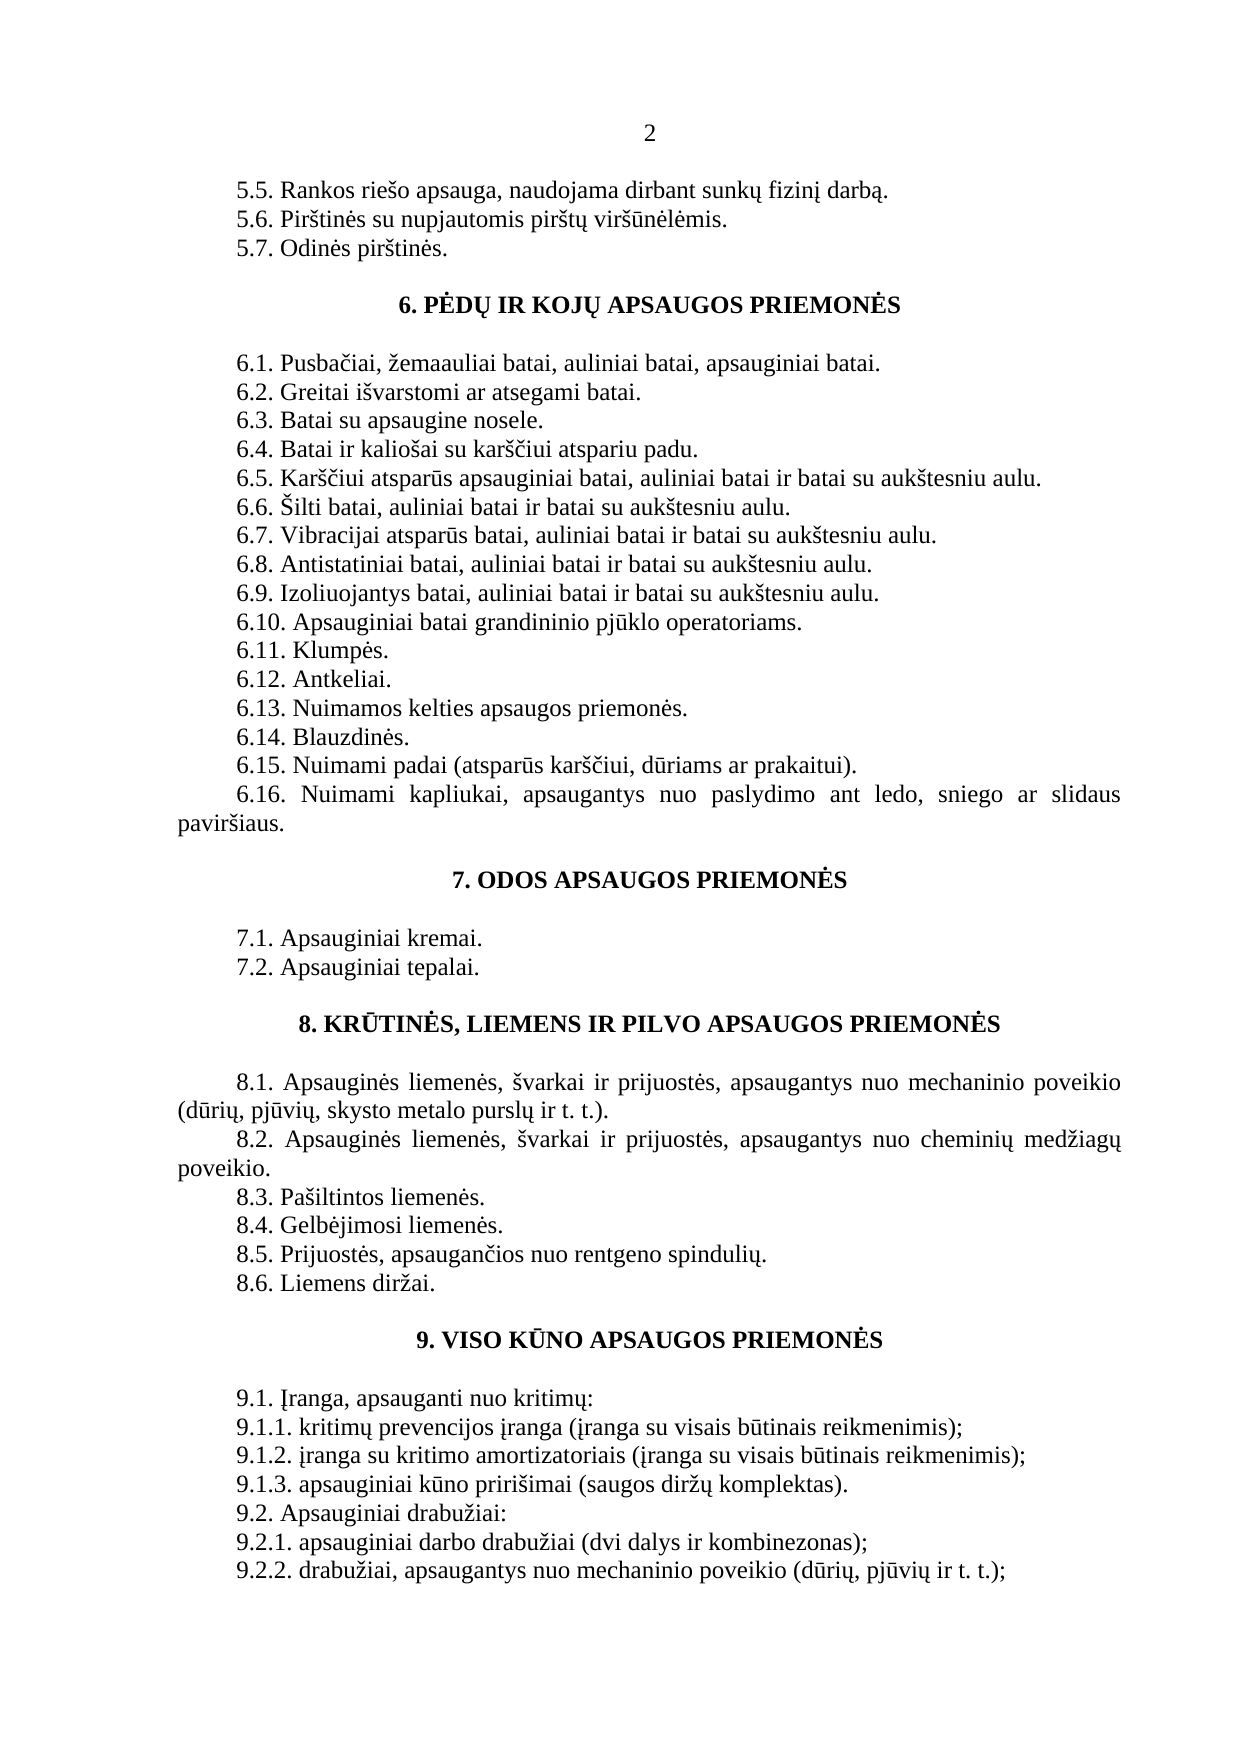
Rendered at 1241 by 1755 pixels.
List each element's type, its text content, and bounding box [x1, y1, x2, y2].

text 9.2.1. apsauginiai darbo drabužiai (dvi dalys ir kombinezonas); [177, 1527, 1122, 1556]
text 6.10. Apsauginiai batai grandininio pjūklo operatoriams. [177, 607, 1122, 636]
text 8.2. Apsauginės liemenės, švarkai ir prijuostės, apsaugantys nuo cheminių medžiagų poveikio. [177, 1124, 1122, 1182]
text 6.13. Nuimamos kelties apsaugos priemonės. [177, 693, 1122, 722]
text 7. ODOS APSAUGOS PRIEMONĖS [177, 866, 1122, 894]
text 6.2. Greitai išvarstomi ar atsegami batai. [177, 377, 1122, 406]
text 8.6. Liemens diržai. [177, 1268, 1122, 1297]
text 6.4. Batai ir kaliošai su karščiui atspariu padu. [177, 434, 1122, 463]
text 8.4. Gelbėjimosi liemenės. [177, 1211, 1122, 1239]
text 6.15. Nuimami padai (atsparūs karščiui, dūriams ar prakaitui). [177, 751, 1122, 779]
text 6.5. Karščiui atsparūs apsauginiai batai, auliniai batai ir batai su aukštesniu aulu. [177, 463, 1122, 492]
text 9. VISO KŪNO APSAUGOS PRIEMONĖS [177, 1326, 1122, 1354]
text 8.3. Pašiltintos liemenės. [177, 1182, 1122, 1211]
text 6.12. Antkeliai. [177, 664, 1122, 693]
text 6.1. Pusbačiai, žemaauliai batai, auliniai batai, apsauginiai batai. [177, 348, 1122, 377]
text 6.8. Antistatiniai batai, auliniai batai ir batai su aukštesniu aulu. [177, 549, 1122, 578]
text 9.1.1. kritimų prevencijos įranga (įranga su visais būtinais reikmenimis); [177, 1412, 1122, 1441]
text 5.7. Odinės pirštinės. [177, 233, 1122, 262]
text 9.1. Įranga, apsauganti nuo kritimų: [177, 1383, 1122, 1412]
text 8.1. Apsauginės liemenės, švarkai ir prijuostės, apsaugantys nuo mechaninio poveikio (dūrių, pjūvių, skysto metalo purslų ir t. t.). [177, 1067, 1122, 1124]
text 9.1.3. apsauginiai kūno pririšimai (saugos diržų komplektas). [177, 1469, 1122, 1498]
text 6. PĖDŲ IR KOJŲ APSAUGOS PRIEMONĖS [177, 291, 1122, 319]
text 6.14. Blauzdinės. [177, 722, 1122, 751]
text 6.6. Šilti batai, auliniai batai ir batai su aukštesniu aulu. [177, 492, 1122, 521]
text 6.9. Izoliuojantys batai, auliniai batai ir batai su aukštesniu aulu. [177, 578, 1122, 607]
text 6.16. Nuimami kapliukai, apsaugantys nuo paslydimo ant ledo, sniego ar slidaus paviršiaus. [177, 779, 1122, 837]
text 7.1. Apsauginiai kremai. [177, 923, 1122, 952]
text 9.2.2. drabužiai, apsaugantys nuo mechaninio poveikio (dūrių, pjūvių ir t. t.); [177, 1556, 1122, 1584]
text 6.3. Batai su apsaugine nosele. [177, 406, 1122, 434]
text 5.6. Pirštinės su nupjautomis pirštų viršūnėlėmis. [177, 204, 1122, 233]
text 6.7. Vibracijai atsparūs batai, auliniai batai ir batai su aukštesniu aulu. [177, 521, 1122, 549]
text 8. KRŪTINĖS, LIEMENS IR PILVO APSAUGOS PRIEMONĖS [177, 1009, 1122, 1038]
text 8.5. Prijuostės, apsaugančios nuo rentgeno spindulių. [177, 1239, 1122, 1268]
text 7.2. Apsauginiai tepalai. [177, 952, 1122, 981]
text 5.5. Rankos riešo apsauga, naudojama dirbant sunkų fizinį darbą. [177, 176, 1122, 204]
text 9.2. Apsauginiai drabužiai: [177, 1498, 1122, 1527]
text 6.11. Klumpės. [177, 636, 1122, 664]
text 9.1.2. įranga su kritimo amortizatoriais (įranga su visais būtinais reikmenimis); [177, 1441, 1122, 1469]
